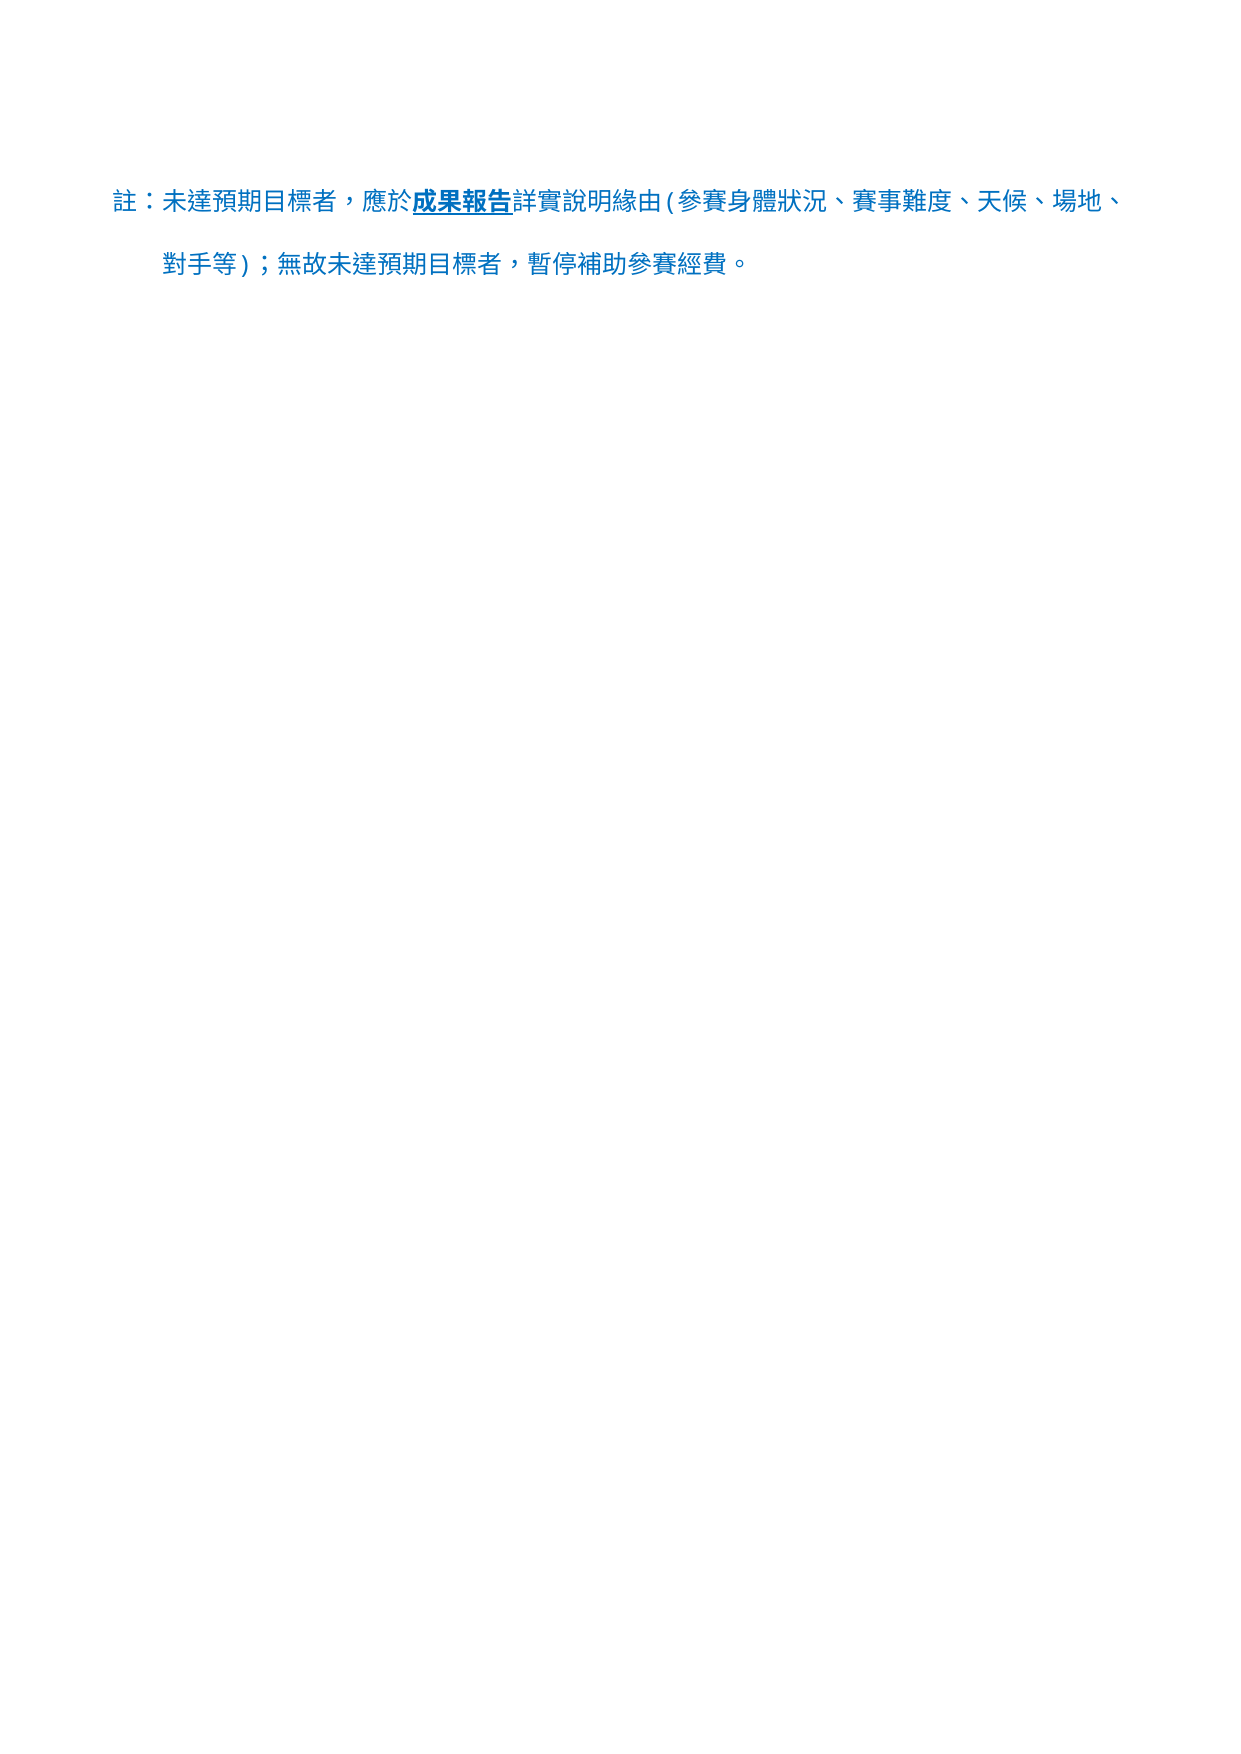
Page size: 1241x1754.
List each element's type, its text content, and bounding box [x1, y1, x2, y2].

text 註：未達預期目標者，應於成果報告詳實說明緣由(參賽身體狀況、賽事難度、天候、場地、對手等)；無故未達預期目標者，暫停補助參賽經費。 [112, 158, 1128, 283]
